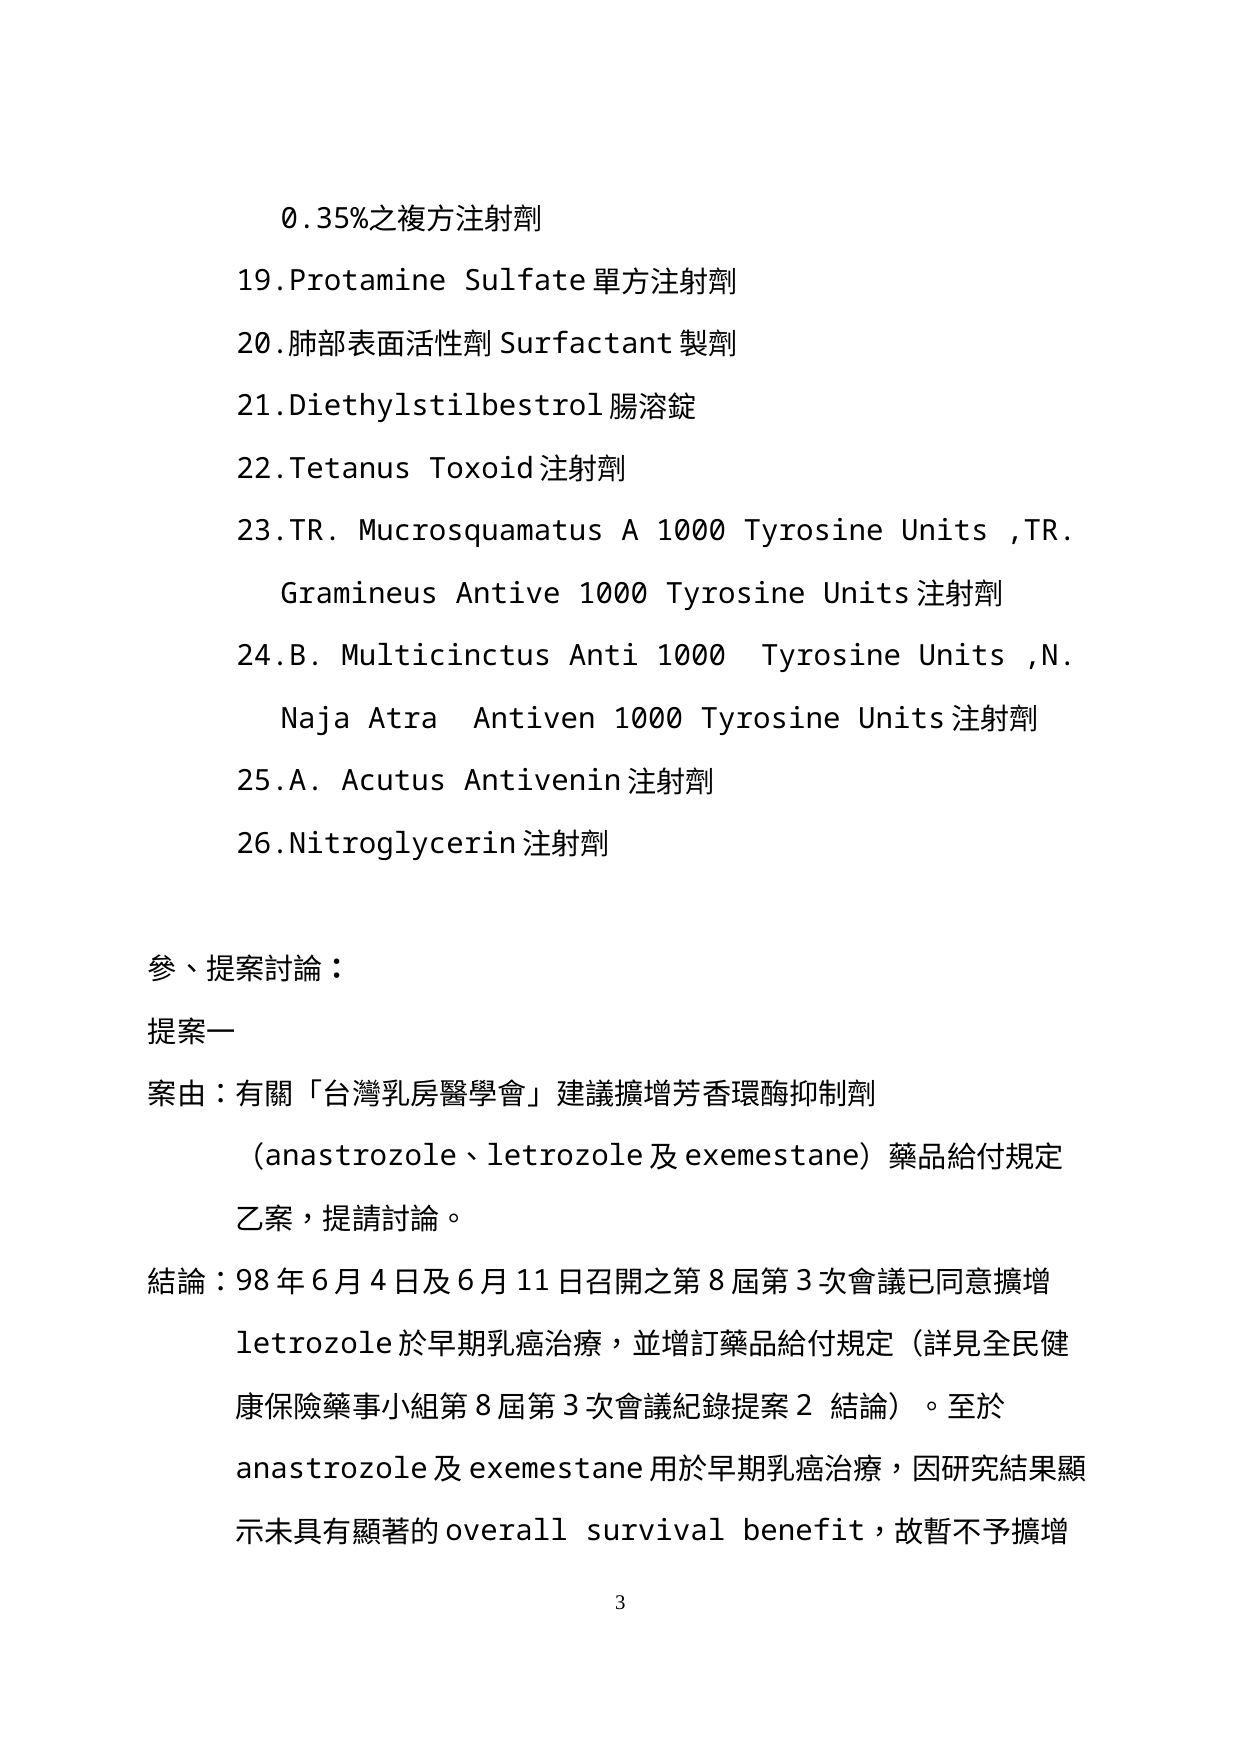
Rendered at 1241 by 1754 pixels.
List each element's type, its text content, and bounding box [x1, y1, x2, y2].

text 參、提案討論： [148, 925, 1092, 988]
text 0.35%之複方注射劑 [236, 175, 1092, 238]
text 24.B. Multicinctus Anti 1000 Tyrosine Units ,N. Naja Atra Antiven 1000 Tyrosine Units注射劑 [236, 613, 1092, 738]
text 提案一 [148, 988, 1092, 1050]
text 案由：有關「台灣乳房醫學會」建議擴增芳香環酶抑制劑（anastrozole、letrozole及exemestane）藥品給付規定乙案，提請討論。 [148, 1050, 1092, 1238]
text 21.Diethylstilbestrol腸溶錠 [236, 363, 1092, 425]
text 26.Nitroglycerin注射劑 [236, 800, 1092, 863]
text 23.TR. Mucrosquamatus A 1000 Tyrosine Units ,TR. Gramineus Antive 1000 Tyrosine Units注射劑 [236, 488, 1092, 613]
text 25.A. Acutus Antivenin注射劑 [236, 738, 1092, 800]
text 20.肺部表面活性劑Surfactant製劑 [236, 300, 1092, 363]
text 結論：98年6月4日及6月11日召開之第8屆第3次會議已同意擴增letrozole於早期乳癌治療，並增訂藥品給付規定（詳見全民健康保險藥事小組第8屆第3次會議紀錄提案2 結論）。至於anastrozole及exemestane用於早期乳癌治療，因研究結果顯示未具有顯著的overall survival benefit，故暫不予擴增 [148, 1238, 1092, 1550]
text 19.Protamine Sulfate單方注射劑 [236, 238, 1092, 300]
text 22.Tetanus Toxoid注射劑 [236, 425, 1092, 488]
